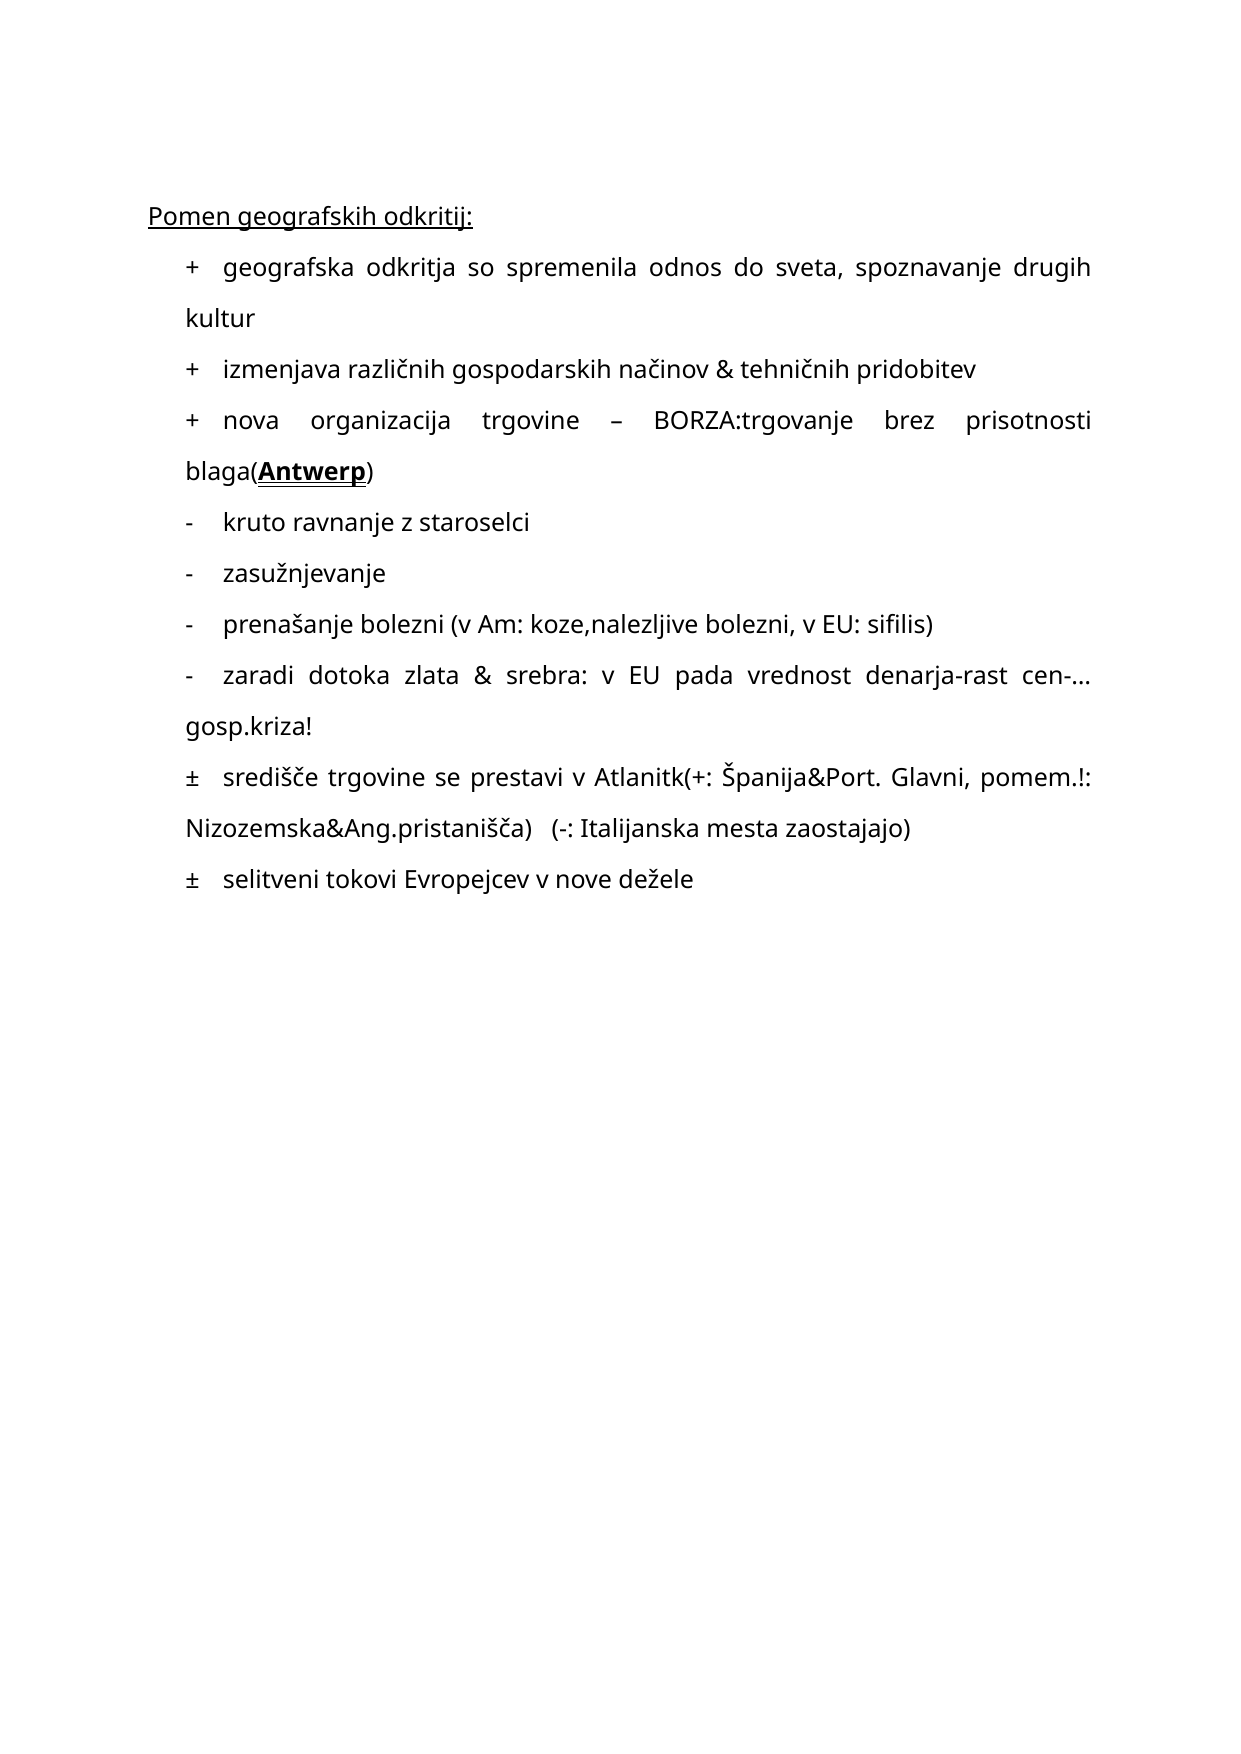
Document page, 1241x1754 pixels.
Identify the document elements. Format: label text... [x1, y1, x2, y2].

list geografska odkritja so spremenila odnos do sveta, spoznavanje drugih kultur [185, 250, 1093, 335]
text Pomen geografskih odkritij: [148, 199, 1093, 233]
list zasužnjevanje [185, 556, 1093, 590]
list kruto ravnanje z staroselci [185, 505, 1093, 539]
list središče trgovine se prestavi v Atlanitk(+: Španija&Port. Glavni, pomem.!: Nizozemska&Ang.pristanišča) (-: Italijanska mesta zaostajajo) [185, 760, 1093, 845]
list prenašanje bolezni (v Am: koze,nalezljive bolezni, v EU: sifilis) [185, 607, 1093, 641]
list izmenjava različnih gospodarskih načinov & tehničnih pridobitev [185, 352, 1093, 386]
list nova organizacija trgovine – BORZA:trgovanje brez prisotnosti blaga(Antwerp) [185, 403, 1093, 488]
list selitveni tokovi Evropejcev v nove dežele [185, 862, 1093, 896]
list zaradi dotoka zlata & srebra: v EU pada vrednost denarja-rast cen-…gosp.kriza! [185, 658, 1093, 743]
